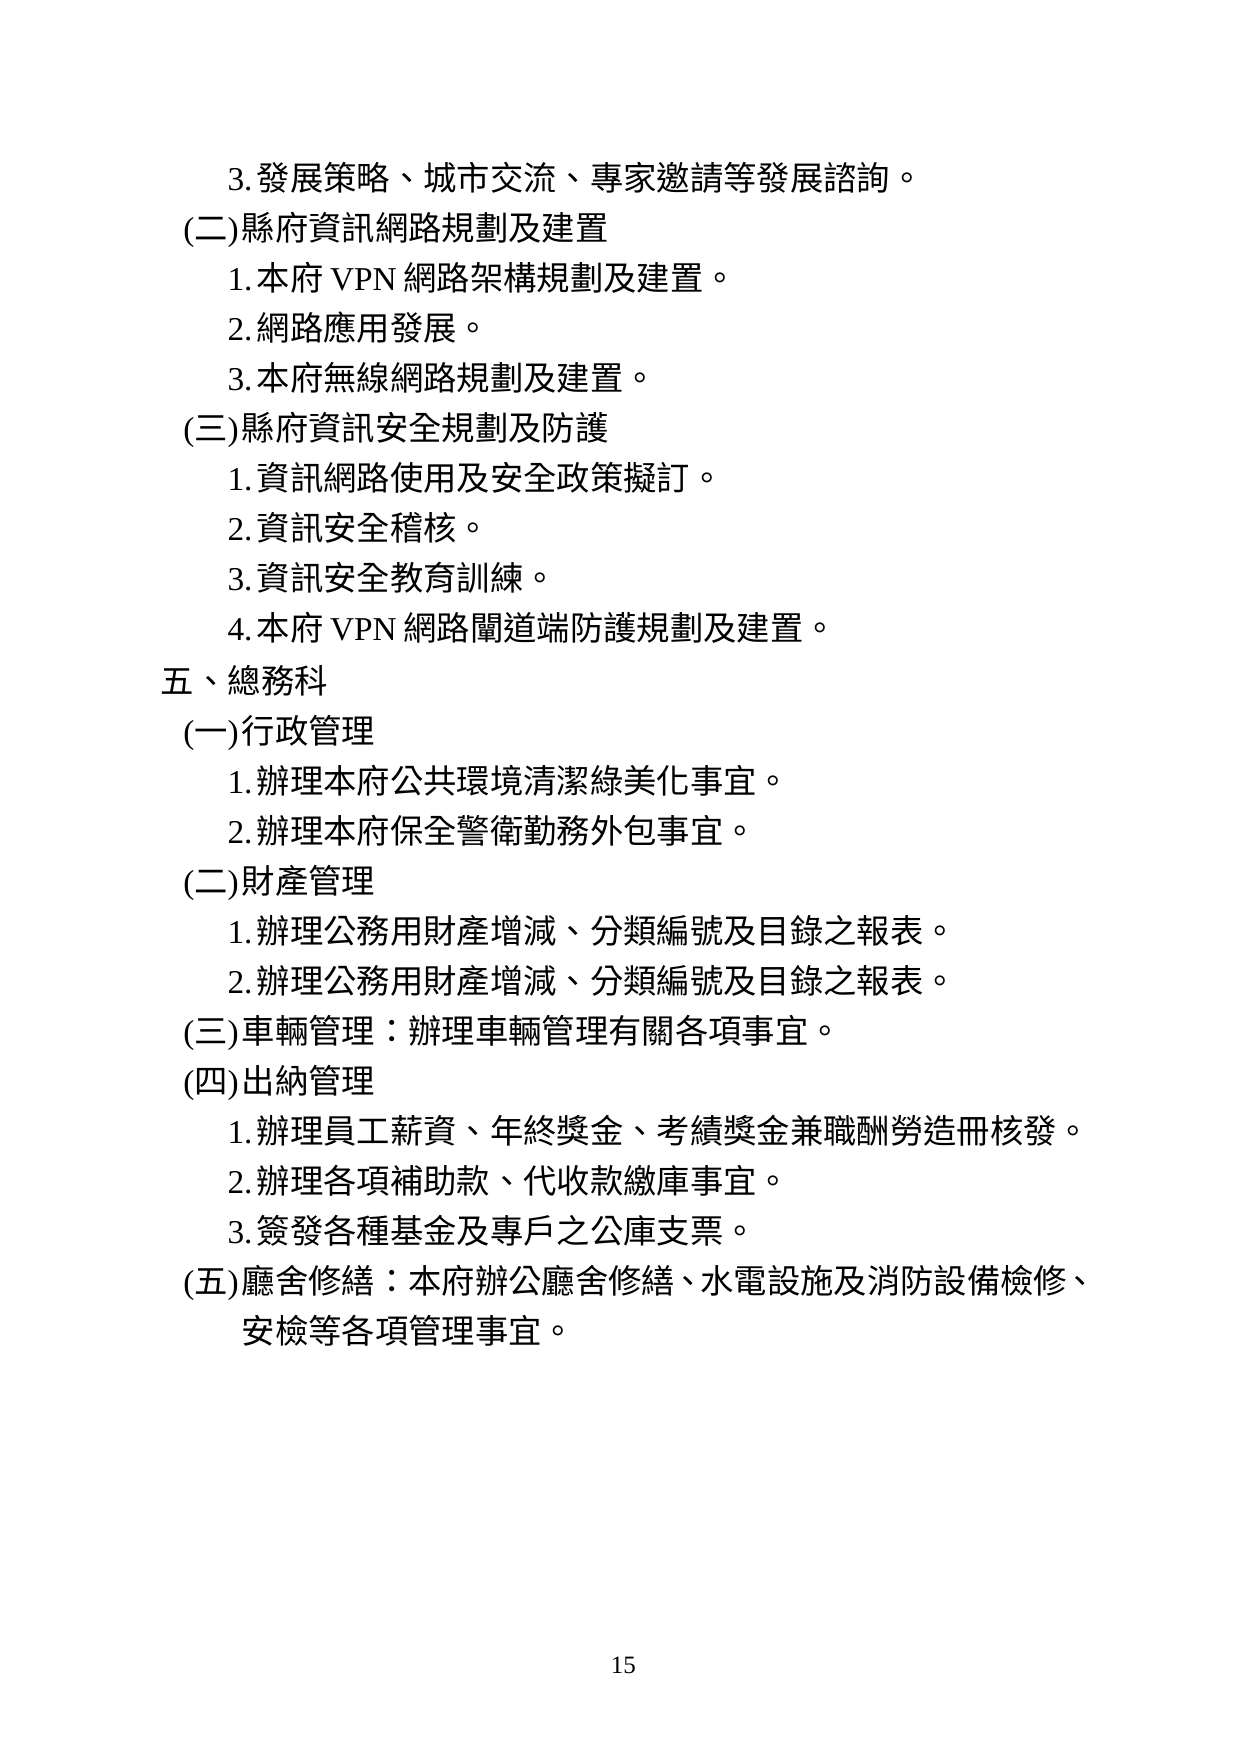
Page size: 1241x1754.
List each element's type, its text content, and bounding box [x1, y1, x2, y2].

list 簽發各種基金及專戶之公庫支票。 [227, 1204, 1092, 1254]
list 廳舍修繕：本府辦公廳舍修繕、水電設施及消防設備檢修、安檢等各項管理事宜。 [183, 1254, 1092, 1354]
list 總務科 [161, 654, 1092, 704]
list 辦理員工薪資、年終獎金、考績獎金兼職酬勞造冊核發。 [227, 1104, 1092, 1154]
list 資訊安全教育訓練。 [227, 550, 1092, 600]
list 車輛管理：辦理車輛管理有關各項事宜。 [183, 1004, 1092, 1054]
list 網路應用發展。 [227, 300, 1092, 350]
list 辦理各項補助款、代收款繳庫事宜。 [227, 1154, 1092, 1204]
list 縣府資訊安全規劃及防護 [183, 400, 1092, 450]
list 辦理公務用財產增減、分類編號及目錄之報表。 [227, 954, 1092, 1004]
list 辦理本府保全警衛勤務外包事宜。 [227, 804, 1092, 854]
list 辦理本府公共環境清潔綠美化事宜。 [227, 754, 1092, 804]
list 資訊安全稽核。 [227, 500, 1092, 550]
list 發展策略、城市交流、專家邀請等發展諮詢。 [227, 150, 1092, 200]
list 辦理公務用財產增減、分類編號及目錄之報表。 [227, 904, 1092, 954]
list 行政管理 [183, 704, 1092, 754]
list 出納管理 [183, 1054, 1092, 1104]
list 財產管理 [183, 854, 1092, 904]
list 本府VPN網路闡道端防護規劃及建置。 [227, 600, 1092, 650]
list 本府VPN網路架構規劃及建置。 [227, 250, 1092, 300]
list 縣府資訊網路規劃及建置 [183, 200, 1092, 250]
list 本府無線網路規劃及建置。 [227, 350, 1092, 400]
list 資訊網路使用及安全政策擬訂。 [227, 450, 1092, 500]
